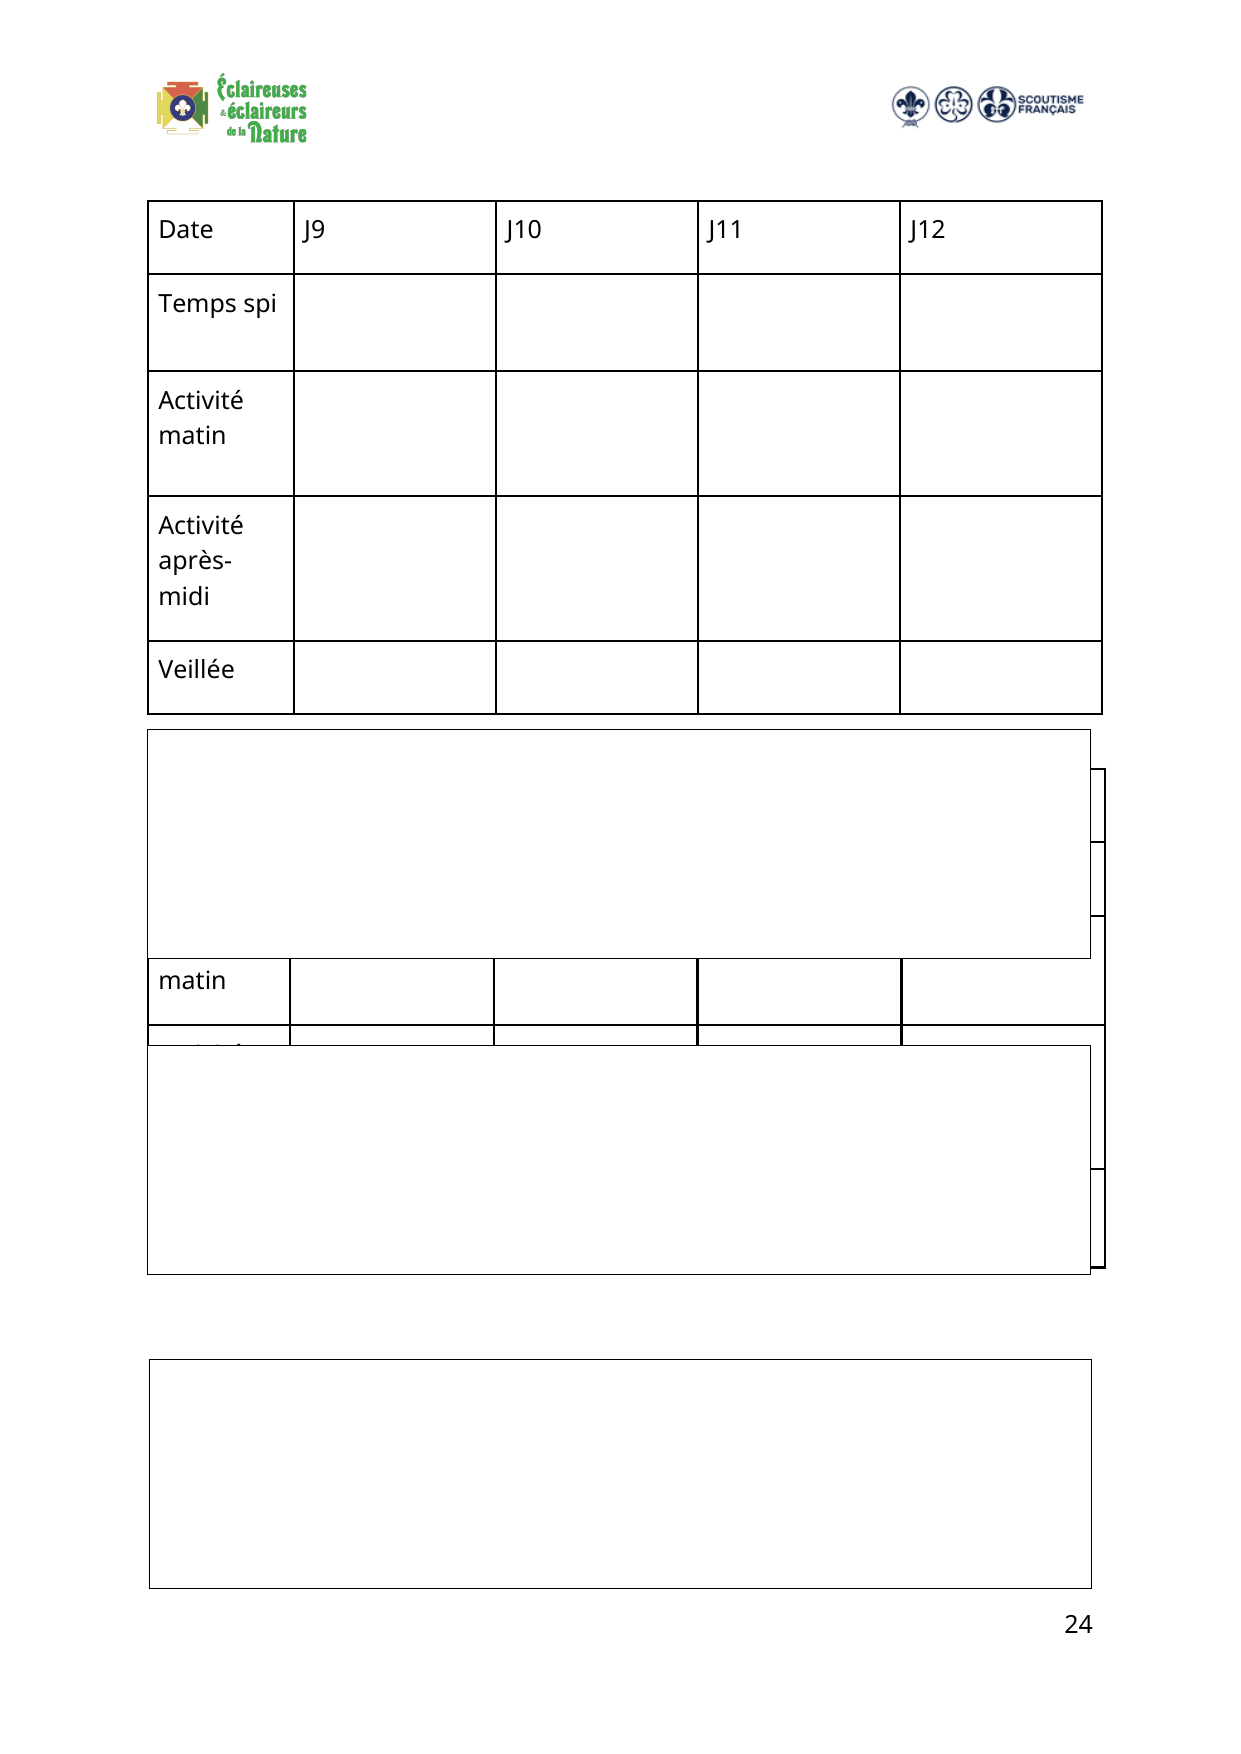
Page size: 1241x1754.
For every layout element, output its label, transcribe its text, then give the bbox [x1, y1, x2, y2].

table_cell Activité après-midi [149, 1026, 289, 1045]
table_cell [903, 917, 1104, 1024]
table_cell [295, 275, 495, 370]
table_cell Activité matin [149, 372, 293, 495]
table_header J11 [699, 202, 899, 273]
table_cell [699, 642, 899, 713]
table_cell [291, 959, 493, 1024]
table_cell [1091, 1170, 1104, 1266]
table_cell [495, 1026, 696, 1045]
table_cell [497, 275, 697, 370]
table_cell [495, 959, 696, 1024]
table_cell [699, 1026, 900, 1045]
table_cell [497, 497, 697, 639]
table_header J16 [1091, 770, 1104, 841]
table_cell [699, 497, 899, 639]
table_cell [699, 959, 900, 1024]
table_cell Activité après-midi [149, 497, 293, 639]
table_cell [901, 275, 1101, 370]
table_cell [901, 372, 1101, 495]
table_cell Veillée [149, 642, 293, 713]
table_header J10 [497, 202, 697, 273]
picture [147, 73, 307, 144]
table_cell [295, 372, 495, 495]
table_header J9 [295, 202, 495, 273]
table_header J12 [901, 202, 1101, 273]
table_header Date [149, 202, 293, 273]
table_cell [291, 1026, 493, 1045]
table_cell [699, 372, 899, 495]
table_cell Temps spi [149, 275, 293, 370]
table_cell Activité matin [149, 959, 289, 1024]
table_cell [497, 372, 697, 495]
table_cell [1091, 843, 1104, 915]
table_cell [699, 275, 899, 370]
picture [883, 78, 1092, 132]
table_cell [901, 642, 1101, 713]
table_cell [295, 497, 495, 639]
table_cell [295, 642, 495, 713]
table_cell [903, 1026, 1104, 1168]
table_cell [901, 497, 1101, 639]
table_cell [497, 642, 697, 713]
